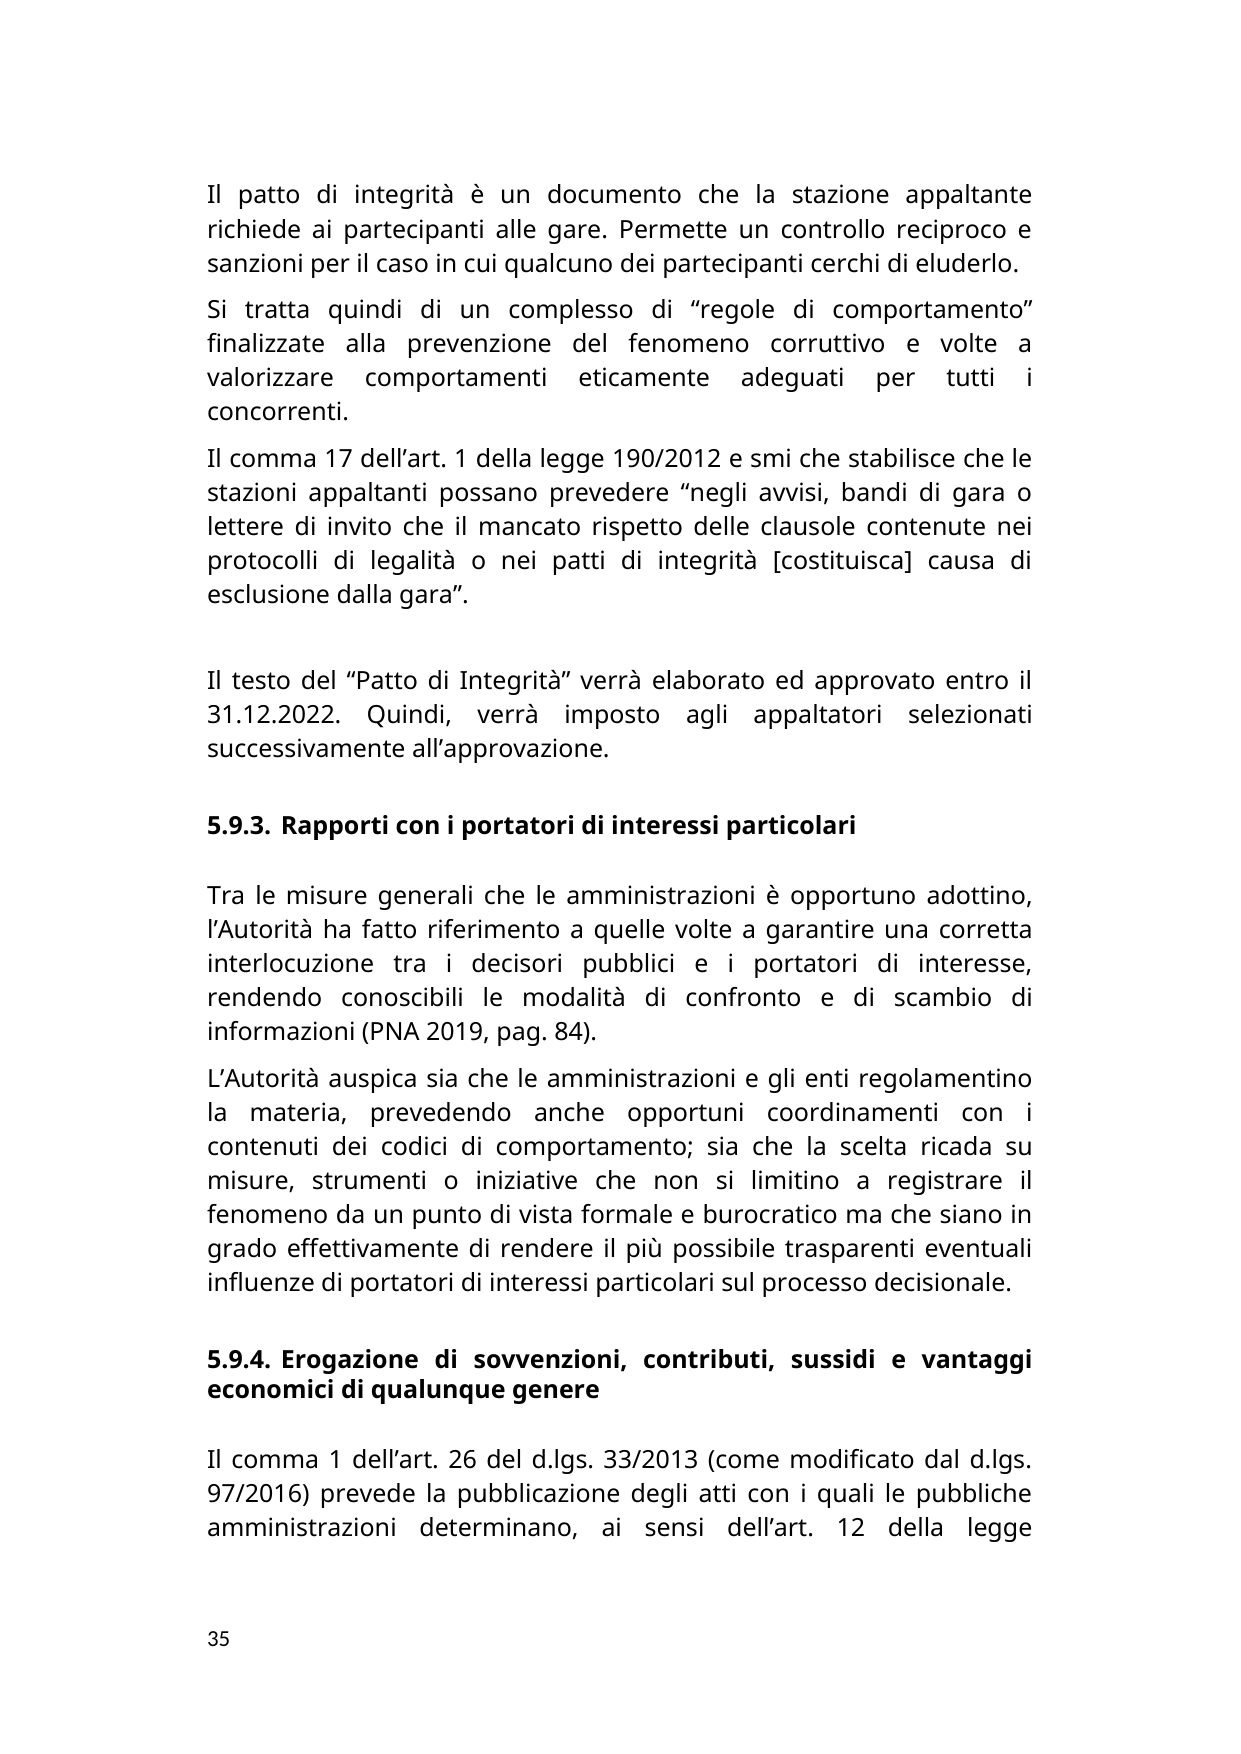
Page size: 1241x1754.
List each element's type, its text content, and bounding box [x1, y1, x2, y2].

text Il comma 17 dell’art. 1 della legge 190/2012 e smi che stabilisce che le stazioni appaltanti possano prevedere “negli avvisi, bandi di gara o lettere di invito che il mancato rispetto delle clausole contenute nei protocolli di legalità o nei patti di integrità [costituisca] causa di esclusione dalla gara”. [207, 441, 1033, 611]
text Il patto di integrità è un documento che la stazione appaltante richiede ai partecipanti alle gare. Permette un controllo reciproco e sanzioni per il caso in cui qualcuno dei partecipanti cerchi di eluderlo. [207, 177, 1033, 279]
subtitle Erogazione di sovvenzioni, contributi, sussidi e vantaggi economici di qualunque genere [207, 1346, 1033, 1404]
text Si tratta quindi di un complesso di “regole di comportamento” finalizzate alla prevenzione del fenomeno corruttivo e volte a valorizzare comportamenti eticamente adeguati per tutti i concorrenti. [207, 292, 1033, 428]
subtitle Rapporti con i portatori di interessi particolari [207, 811, 1033, 840]
text Il testo del “Patto di Integrità” verrà elaborato ed approvato entro il 31.12.2022. Quindi, verrà imposto agli appaltatori selezionati successivamente all’approvazione. [207, 662, 1033, 764]
text L’Autorità auspica sia che le amministrazioni e gli enti regolamentino la materia, prevedendo anche opportuni coordinamenti con i contenuti dei codici di comportamento; sia che la scelta ricada su misure, strumenti o iniziative che non si limitino a registrare il fenomeno da un punto di vista formale e burocratico ma che siano in grado effettivamente di rendere il più possibile trasparenti eventuali influenze di portatori di interessi particolari sul processo decisionale. [207, 1061, 1033, 1299]
list Il comma 1 dell’art. 26 del d.lgs. 33/2013 (come modificato dal d.lgs. 97/2016) prevede la pubblicazione degli atti con i quali le pubbliche amministrazioni determinano, ai sensi dell’art. 12 della legge [207, 1441, 1033, 1543]
text Tra le misure generali che le amministrazioni è opportuno adottino, l’Autorità ha fatto riferimento a quelle volte a garantire una corretta interlocuzione tra i decisori pubblici e i portatori di interesse, rendendo conoscibili le modalità di confronto e di scambio di informazioni (PNA 2019, pag. 84). [207, 878, 1033, 1048]
